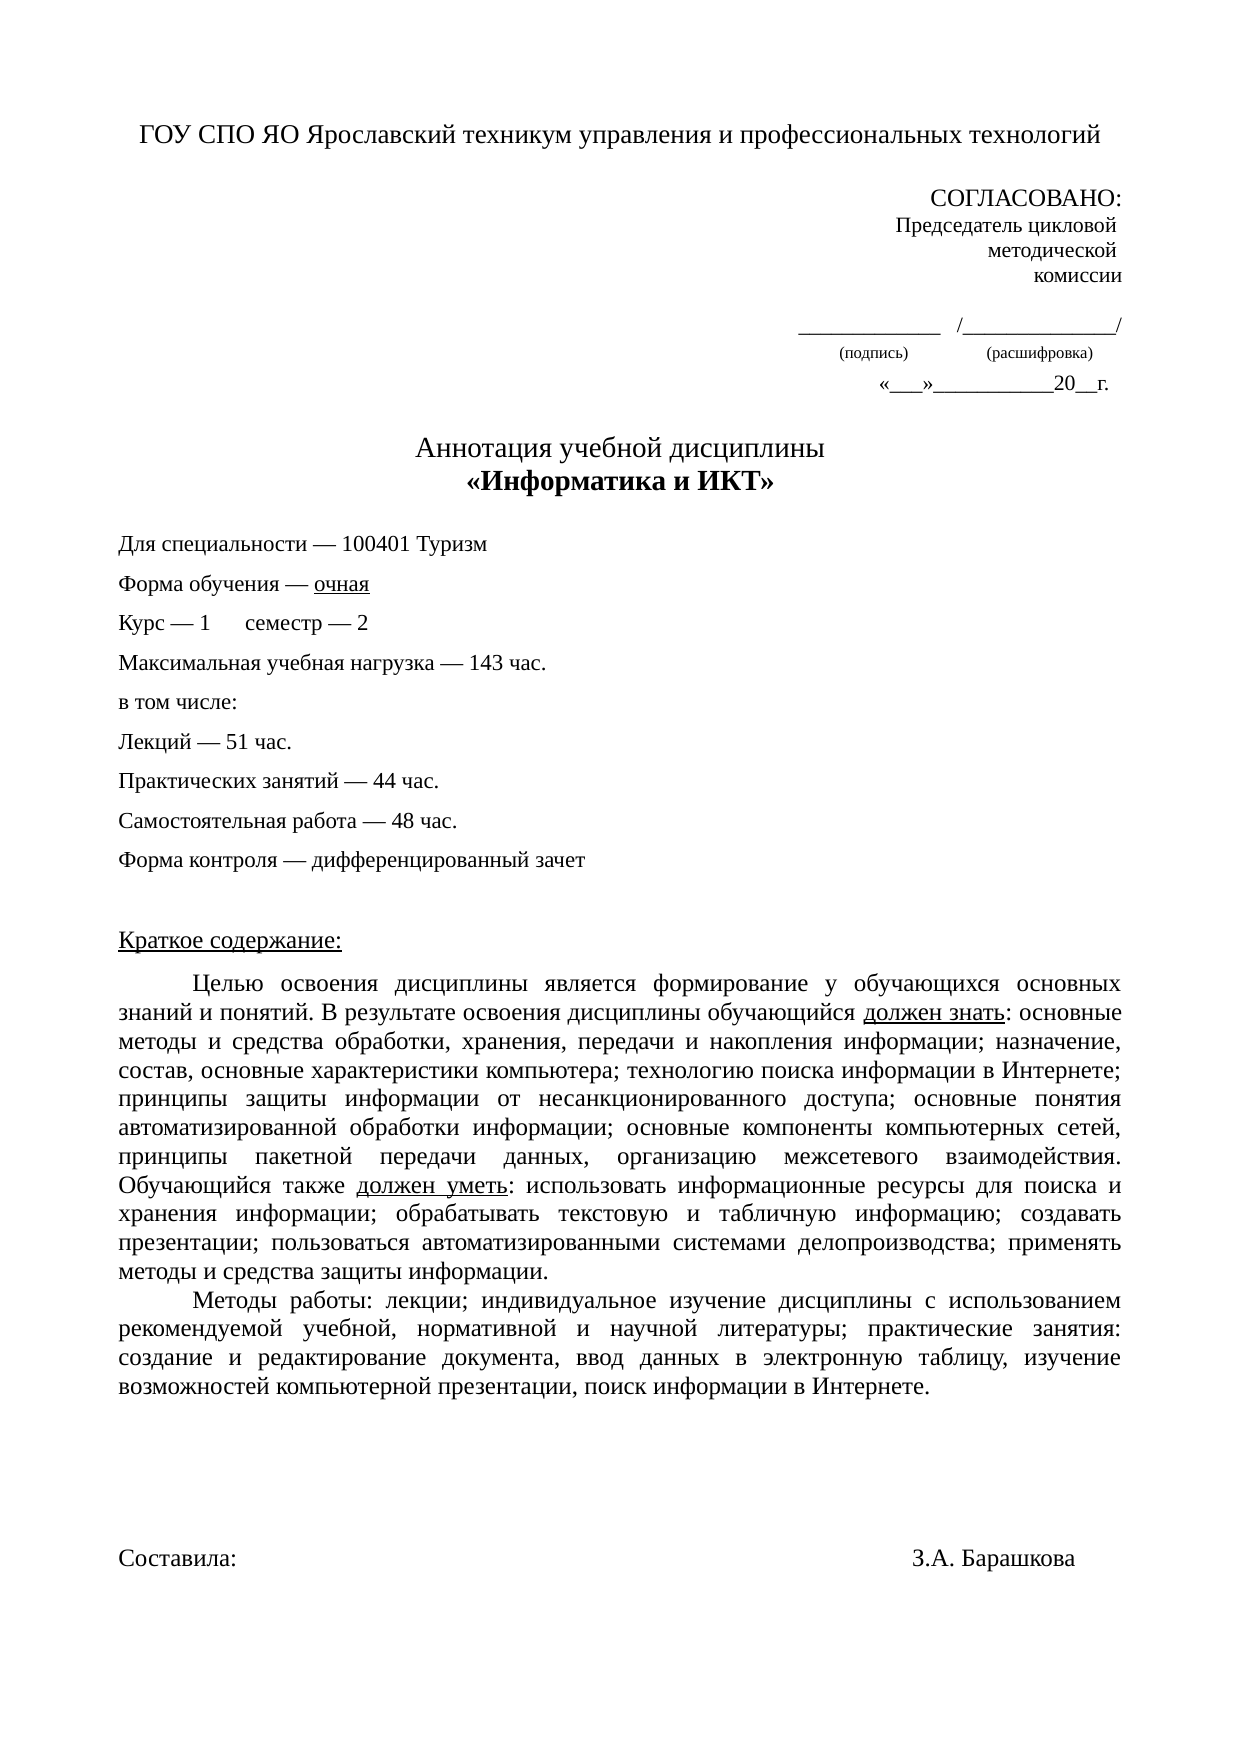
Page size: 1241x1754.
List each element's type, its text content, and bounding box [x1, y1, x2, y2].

text Самостоятельная работа — 48 час. [118, 807, 1122, 833]
text СОГЛАСОВАНО: [118, 183, 1122, 212]
text Методы работы: лекции; индивидуальное изучение дисциплины с использованием рекомендуемой учебной, нормативной и научной литературы; практические занятия: создание и редактирование документа, ввод данных в электронную таблицу, изучение возможностей компьютерной презентации, поиск информации в Интернете. [118, 1285, 1122, 1400]
text Форма контроля — дифференцированный зачет [118, 846, 1122, 873]
text Краткое содержание: [118, 925, 1122, 954]
text Практических занятий — 44 час. [118, 767, 1122, 794]
text Составила: З.А. Барашкова [118, 1543, 1122, 1572]
text Лекций — 51 час. [118, 728, 1122, 754]
text методической [118, 237, 1122, 262]
text Форма обучения — очная [118, 570, 1122, 596]
text _____________ /______________/ [118, 312, 1122, 338]
text Для специальности — 100401 Туризм [118, 531, 1122, 557]
text «___»___________20__г. [118, 363, 1122, 396]
text Целью освоения дисциплины является формирование у обучающихся основных знаний и понятий. В результате освоения дисциплины обучающийся должен знать: основные методы и средства обработки, хранения, передачи и накопления информации; назначение, состав, основные характеристики компьютера; технологию поиска информации в Интернете; принципы защиты информации от несанкционированного доступа; основные понятия автоматизированной обработки информации; основные компоненты компьютерных сетей, принципы пакетной передачи данных, организацию межсетевого взаимодействия. Обучающийся также должен уметь: использовать информационные ресурсы для поиска и хранения информации; обрабатывать текстовую и табличную информацию; создавать презентации; пользоваться автоматизированными системами делопроизводства; применять методы и средства защиты информации. [118, 968, 1122, 1285]
text Председатель цикловой [118, 212, 1122, 237]
text ГОУ СПО ЯО Ярославский техникум управления и профессиональных технологий [118, 118, 1122, 149]
text комиссии [118, 262, 1122, 287]
text Аннотация учебной дисциплины [118, 430, 1122, 463]
text «Информатика и ИКТ» [118, 463, 1122, 497]
text Максимальная учебная нагрузка — 143 час. [118, 649, 1122, 675]
text (подпись) (расшифровка) [118, 338, 1122, 363]
text Курс — 1 семестр — 2 [118, 609, 1122, 636]
text в том числе: [118, 688, 1122, 715]
